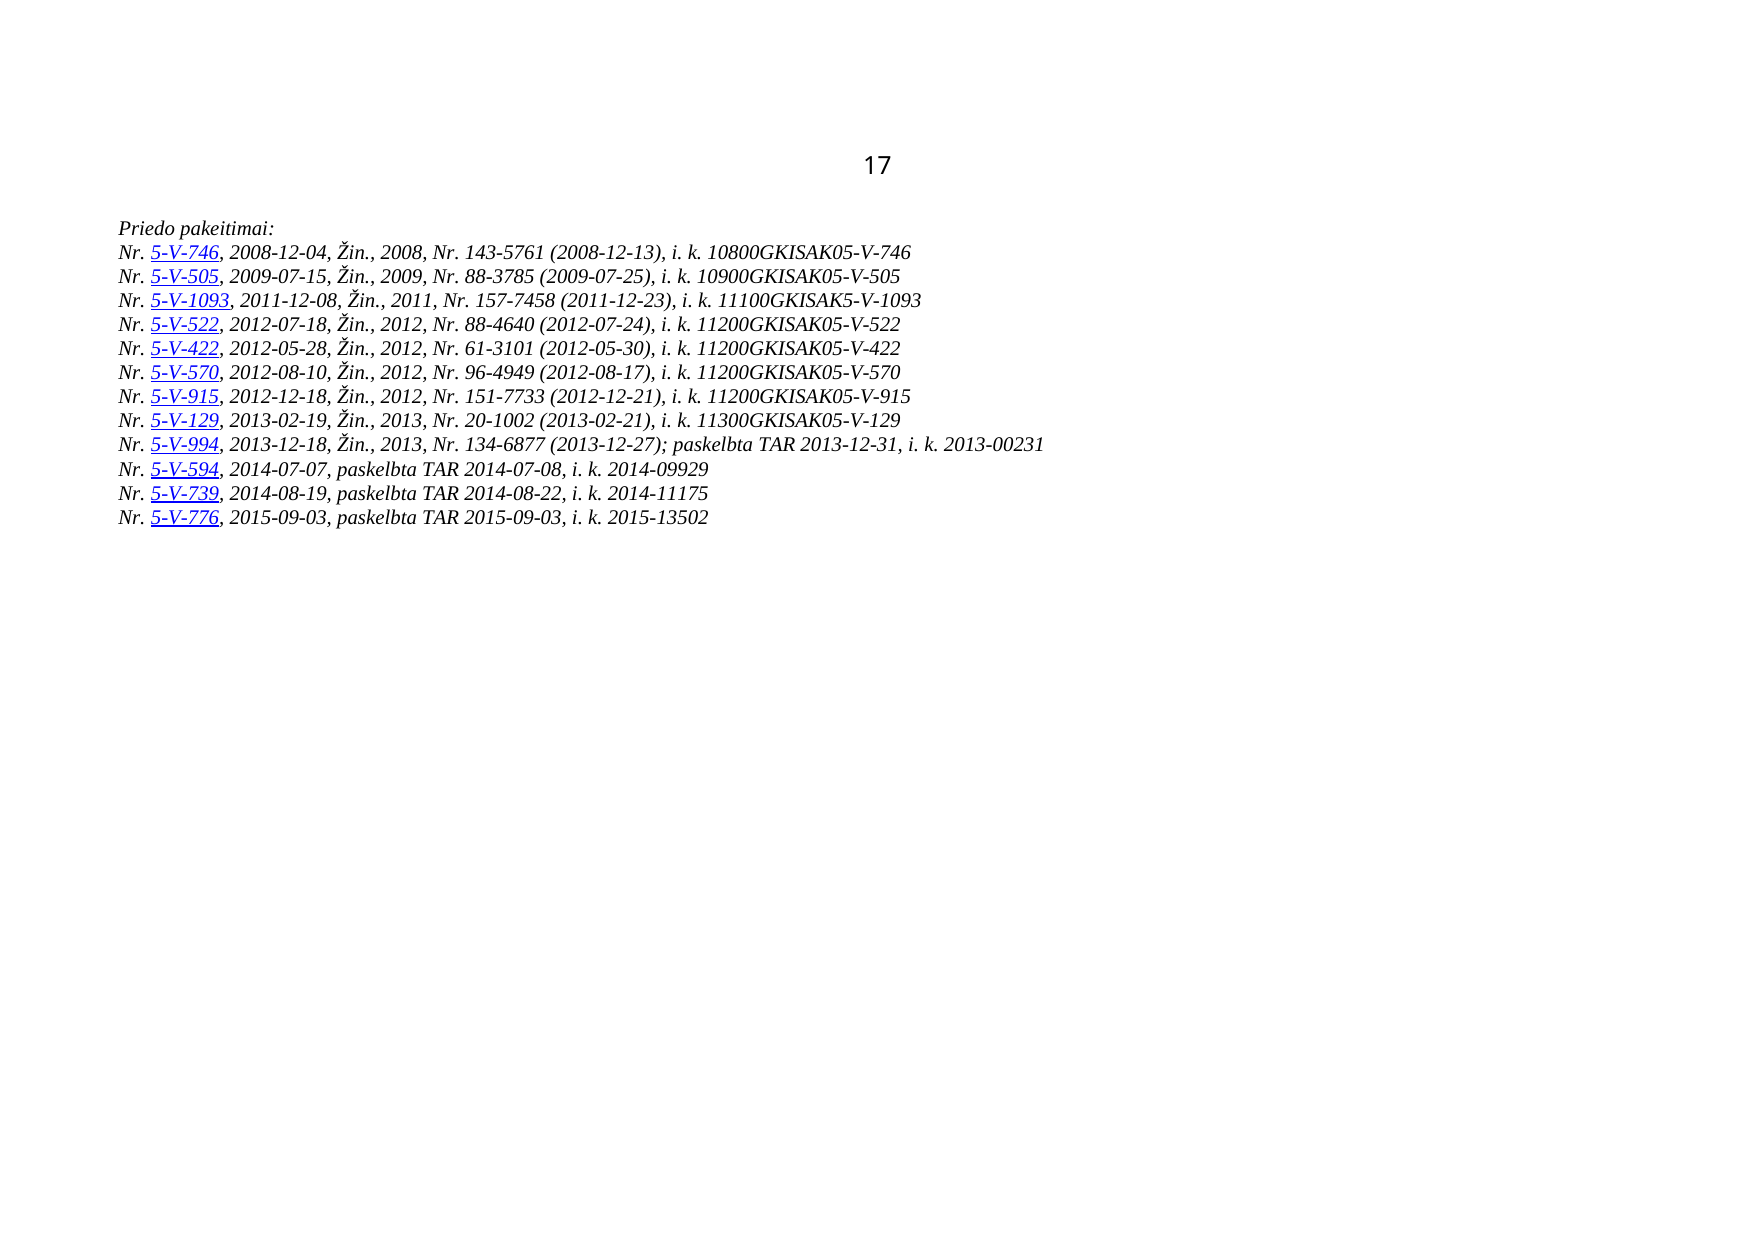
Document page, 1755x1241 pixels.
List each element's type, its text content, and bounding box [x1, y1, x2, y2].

text Nr. 5-V-594, 2014-07-07, paskelbta TAR 2014-07-08, i. k. 2014-09929 [118, 456, 1636, 481]
text Nr. 5-V-522, 2012-07-18, Žin., 2012, Nr. 88-4640 (2012-07-24), i. k. 11200GKISAK05-V-522 [118, 312, 1636, 336]
text Nr. 5-V-994, 2013-12-18, Žin., 2013, Nr. 134-6877 (2013-12-27); paskelbta TAR 2013-12-31, i. k. 2013-00231 [118, 432, 1636, 456]
text Nr. 5-V-915, 2012-12-18, Žin., 2012, Nr. 151-7733 (2012-12-21), i. k. 11200GKISAK05-V-915 [118, 384, 1636, 408]
text Priedo pakeitimai: [118, 216, 1636, 240]
text Nr. 5-V-422, 2012-05-28, Žin., 2012, Nr. 61-3101 (2012-05-30), i. k. 11200GKISAK05-V-422 [118, 336, 1636, 360]
text Nr. 5-V-129, 2013-02-19, Žin., 2013, Nr. 20-1002 (2013-02-21), i. k. 11300GKISAK05-V-129 [118, 408, 1636, 432]
text Nr. 5-V-776, 2015-09-03, paskelbta TAR 2015-09-03, i. k. 2015-13502 [118, 504, 1636, 529]
text Nr. 5-V-1093, 2011-12-08, Žin., 2011, Nr. 157-7458 (2011-12-23), i. k. 11100GKISAK5-V-1093 [118, 288, 1636, 312]
text Nr. 5-V-570, 2012-08-10, Žin., 2012, Nr. 96-4949 (2012-08-17), i. k. 11200GKISAK05-V-570 [118, 360, 1636, 384]
text Nr. 5-V-505, 2009-07-15, Žin., 2009, Nr. 88-3785 (2009-07-25), i. k. 10900GKISAK05-V-505 [118, 264, 1636, 288]
text Nr. 5-V-739, 2014-08-19, paskelbta TAR 2014-08-22, i. k. 2014-11175 [118, 481, 1636, 504]
text Nr. 5-V-746, 2008-12-04, Žin., 2008, Nr. 143-5761 (2008-12-13), i. k. 10800GKISAK05-V-746 [118, 240, 1636, 264]
